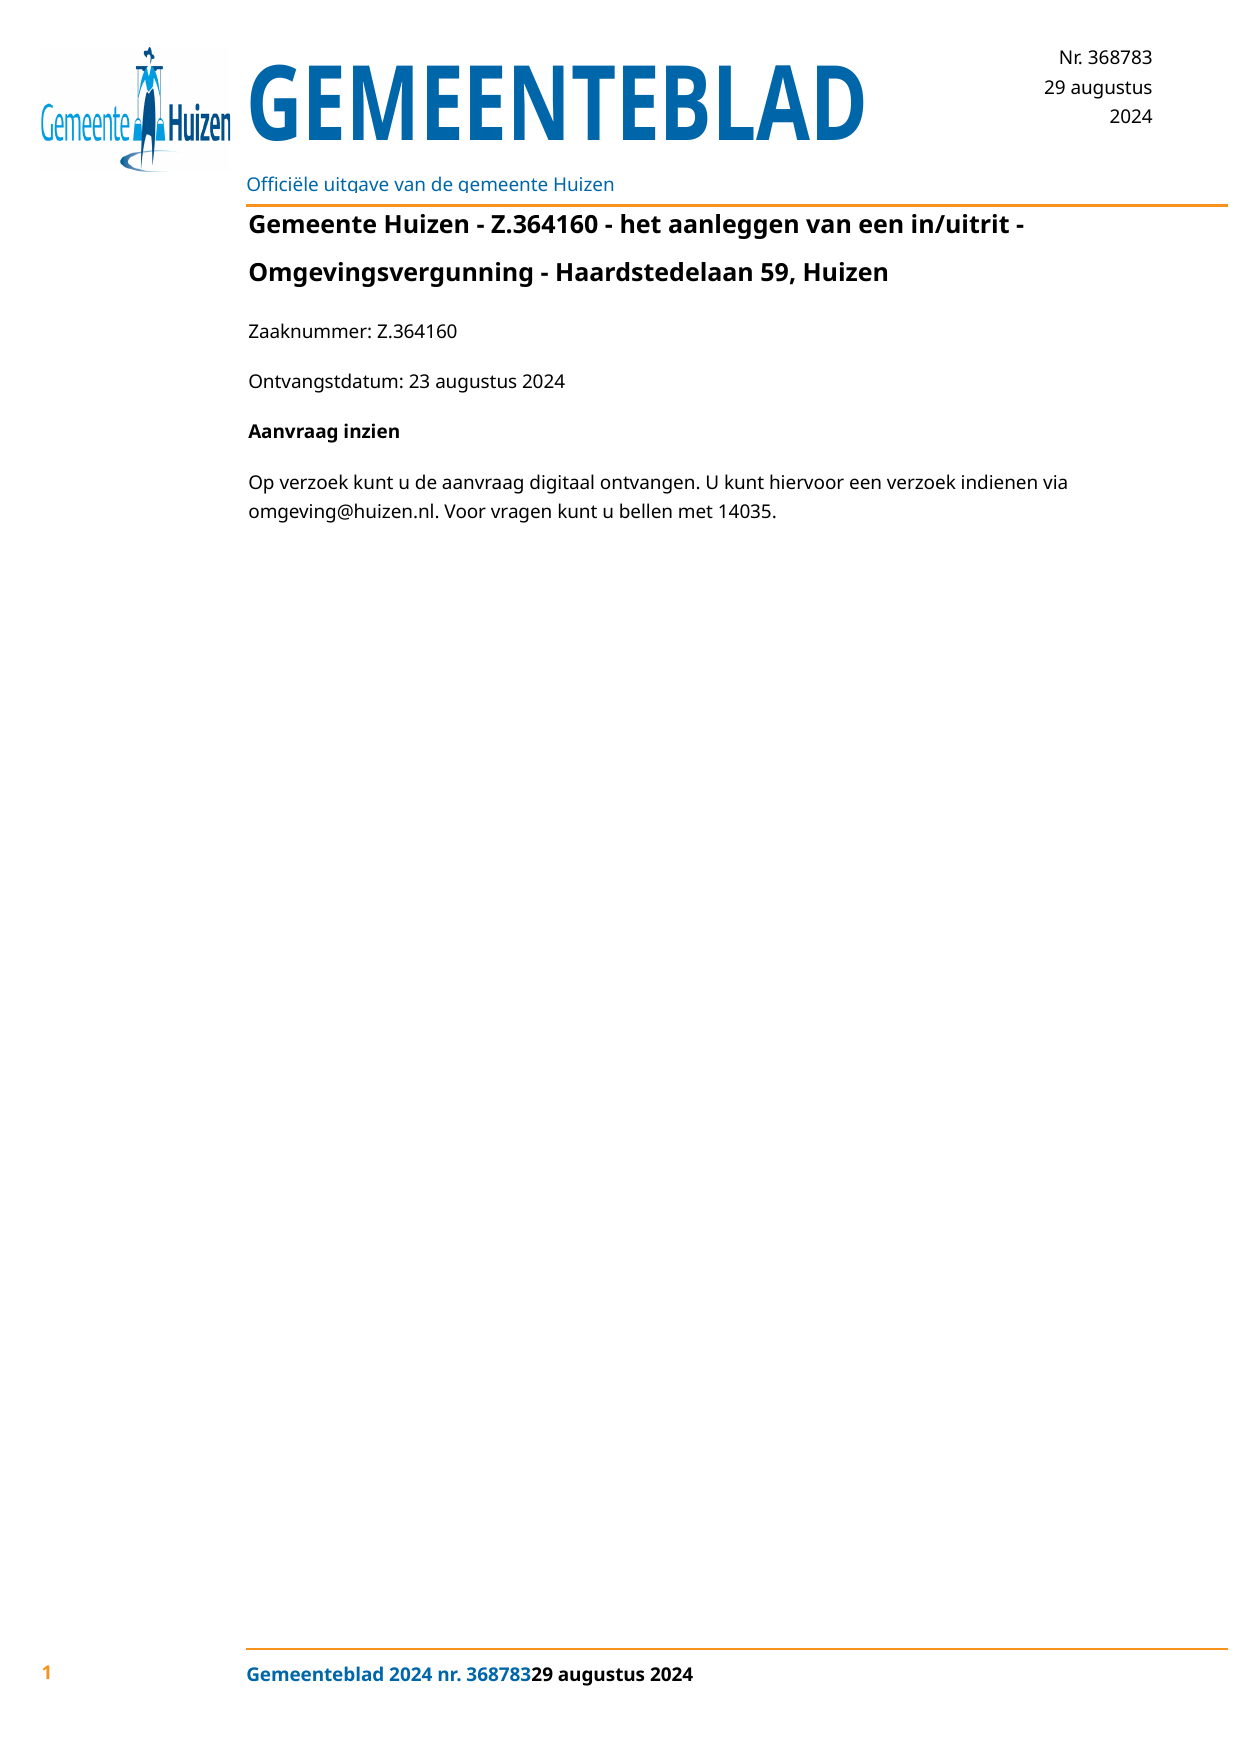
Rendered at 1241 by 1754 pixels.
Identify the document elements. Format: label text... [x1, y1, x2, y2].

text Op verzoek kunt u de aanvraag digitaal ontvangen. U kunt hiervoor een verzoek indienen via omgeving@huizen.nl. Voor vragen kunt u bellen met 14035. [248, 469, 1152, 524]
text Aanvraag inzien [248, 419, 1152, 444]
text Zaaknummer: Z.364160 [248, 318, 1152, 344]
picture [41, 47, 231, 172]
text Ontvangstdatum: 23 augustus 2024 [248, 368, 1152, 394]
text Gemeente Huizen - Z.364160 - het aanleggen van een in/uitrit - Omgevingsvergunning - Haardstedelaan 59, Huizen [248, 207, 1152, 288]
